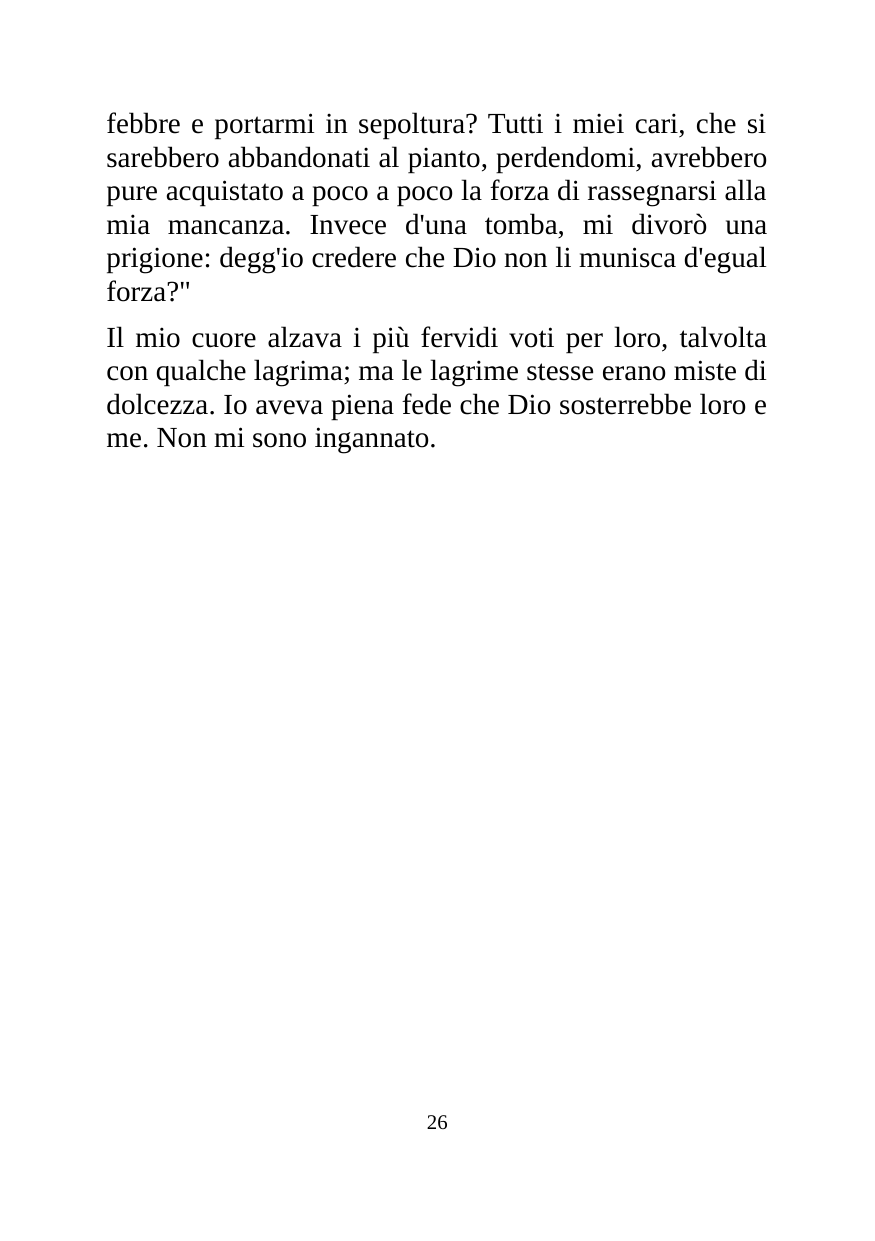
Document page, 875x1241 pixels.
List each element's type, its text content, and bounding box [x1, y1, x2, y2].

text febbre e portarmi in sepoltura? Tutti i miei cari, che si sarebbero abbandonati al pianto, perdendomi, avrebbero pure acquistato a poco a poco la forza di rassegnarsi alla mia mancanza. Invece d'una tomba, mi divorò una prigione: degg'io credere che Dio non li munisca d'egual forza?" [106, 106, 768, 307]
text Il mio cuore alzava i più fervidi voti per loro, talvolta con qualche lagrima; ma le lagrime stesse erano miste di dolcezza. Io aveva piena fede che Dio sosterrebbe loro e me. Non mi sono ingannato. [106, 320, 768, 454]
